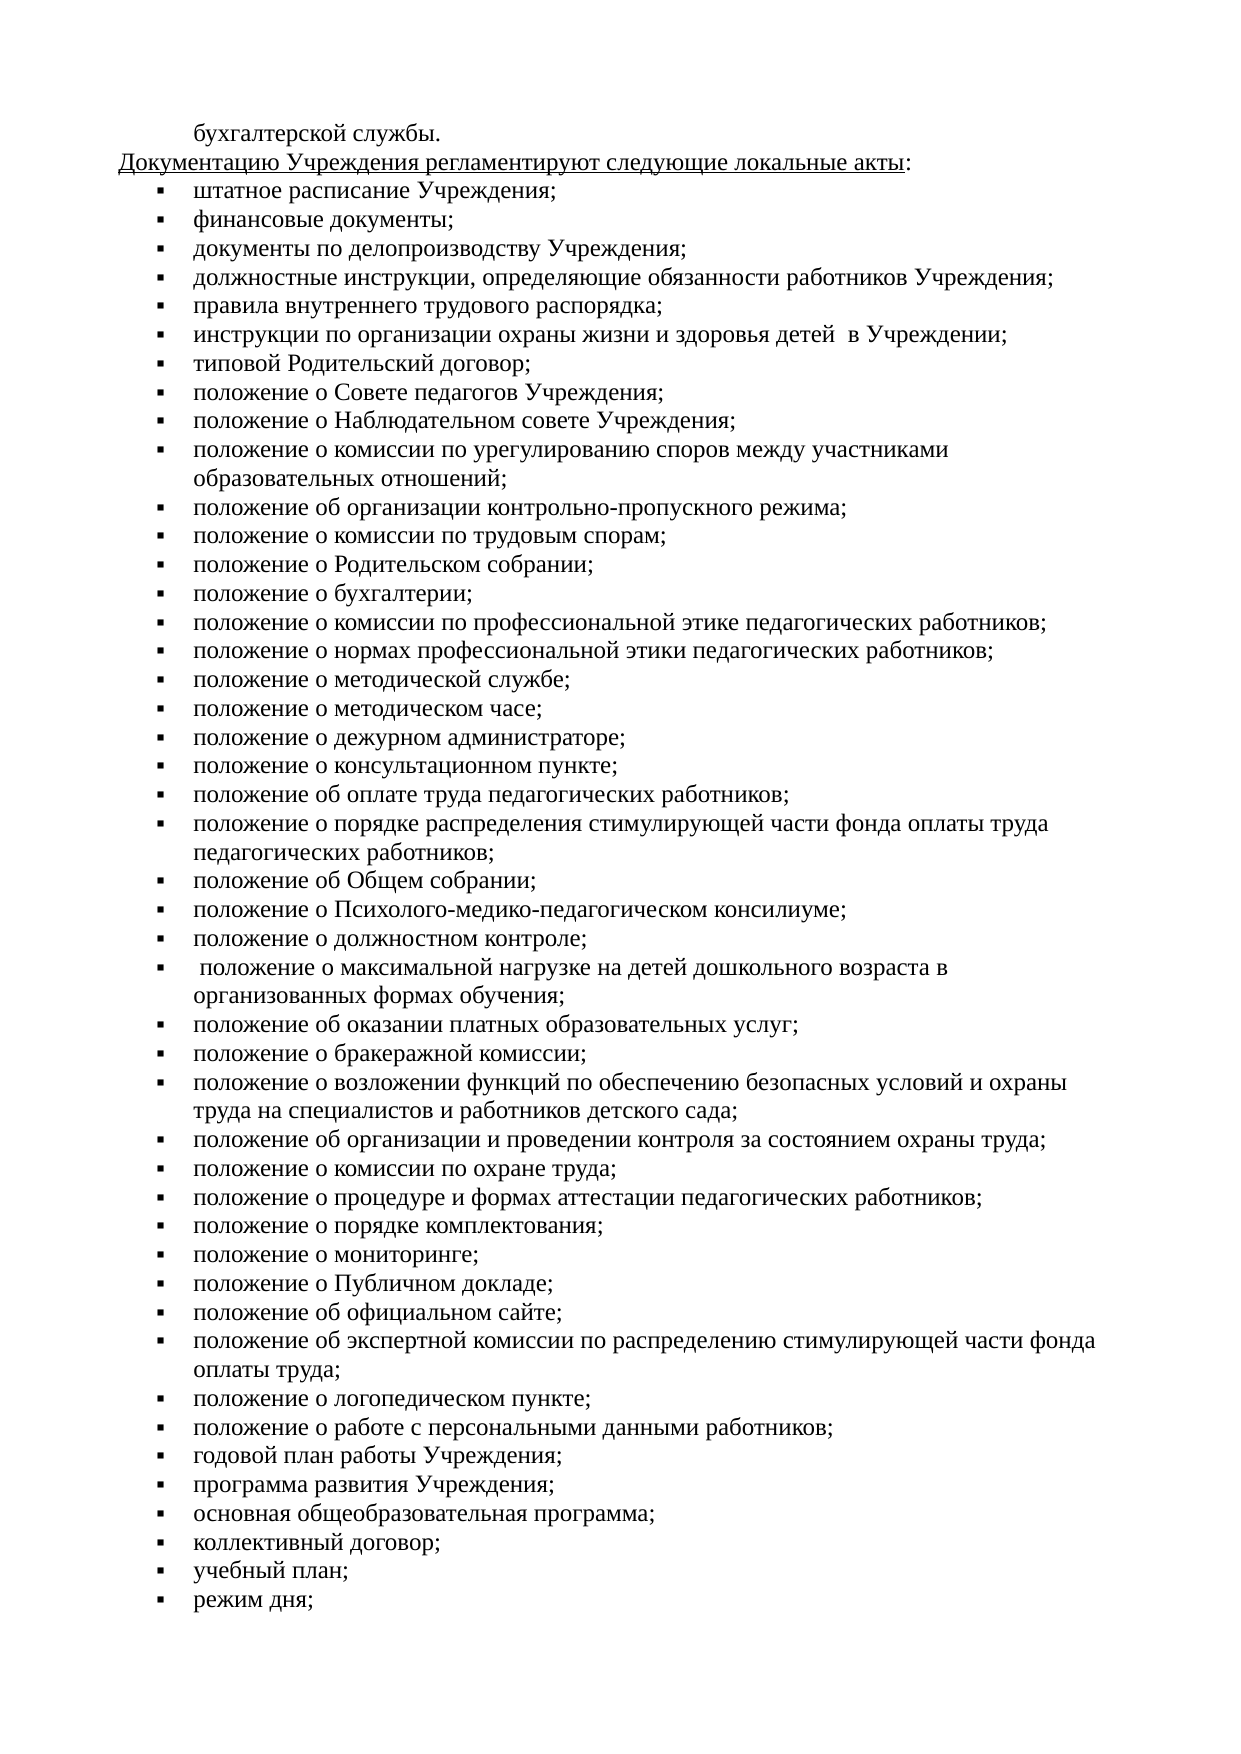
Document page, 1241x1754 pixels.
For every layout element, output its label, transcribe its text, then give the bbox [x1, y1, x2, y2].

list положение об Общем собрании; [156, 866, 1122, 894]
list положение о Публичном докладе; [156, 1268, 1122, 1297]
list бухгалтерской службы. [156, 118, 1122, 147]
list коллективный договор; [156, 1527, 1122, 1556]
list типовой Родительский договор; [156, 348, 1122, 377]
list документы по делопроизводству Учреждения; [156, 233, 1122, 262]
list положение о дежурном администраторе; [156, 722, 1122, 751]
text Документацию Учреждения регламентируют следующие локальные акты: [118, 147, 1122, 176]
list режим дня; [156, 1584, 1122, 1613]
list положение о комиссии по трудовым спорам; [156, 521, 1122, 549]
list положение о порядке комплектования; [156, 1211, 1122, 1239]
list должностные инструкции, определяющие обязанности работников Учреждения; [156, 262, 1122, 291]
list положение о возложении функций по обеспечению безопасных условий и охраны труда на специалистов и работников детского сада; [156, 1067, 1122, 1124]
list положение о работе с персональными данными работников; [156, 1412, 1122, 1441]
list правила внутреннего трудового распорядка; [156, 291, 1122, 319]
list положение о методическом часе; [156, 693, 1122, 722]
list положение о бухгалтерии; [156, 578, 1122, 607]
list положение о бракеражной комиссии; [156, 1038, 1122, 1067]
list основная общеобразовательная программа; [156, 1498, 1122, 1527]
list положение о Совете педагогов Учреждения; [156, 377, 1122, 406]
list положение об организации контрольно-пропускного режима; [156, 492, 1122, 521]
list положение об организации и проведении контроля за состоянием охраны труда; [156, 1124, 1122, 1153]
list штатное расписание Учреждения; [156, 176, 1122, 204]
list положение о методической службе; [156, 664, 1122, 693]
list положение о процедуре и формах аттестации педагогических работников; [156, 1182, 1122, 1211]
list положение о Родительском собрании; [156, 549, 1122, 578]
list положение об оказании платных образовательных услуг; [156, 1009, 1122, 1038]
list положение о комиссии по охране труда; [156, 1153, 1122, 1182]
list положение о максимальной нагрузке на детей дошкольного возраста в организованных формах обучения; [156, 952, 1122, 1009]
list положение о мониторинге; [156, 1239, 1122, 1268]
list финансовые документы; [156, 204, 1122, 233]
list положение о нормах профессиональной этики педагогических работников; [156, 636, 1122, 664]
list положение об официальном сайте; [156, 1297, 1122, 1326]
list положение о консультационном пункте; [156, 751, 1122, 779]
list инструкции по организации охраны жизни и здоровья детей в Учреждении; [156, 319, 1122, 348]
list положение о порядке распределения стимулирующей части фонда оплаты труда педагогических работников; [156, 808, 1122, 866]
list положение об оплате труда педагогических работников; [156, 779, 1122, 808]
list положение о комиссии по профессиональной этике педагогических работников; [156, 607, 1122, 636]
list положение о комиссии по урегулированию споров между участниками образовательных отношений; [156, 434, 1122, 492]
list учебный план; [156, 1556, 1122, 1584]
list годовой план работы Учреждения; [156, 1441, 1122, 1469]
list положение о должностном контроле; [156, 923, 1122, 952]
list положение о Наблюдательном совете Учреждения; [156, 406, 1122, 434]
list программа развития Учреждения; [156, 1469, 1122, 1498]
list положение о Психолого-медико-педагогическом консилиуме; [156, 894, 1122, 923]
list положение об экспертной комиссии по распределению стимулирующей части фонда оплаты труда; [156, 1326, 1122, 1383]
list положение о логопедическом пункте; [156, 1383, 1122, 1412]
